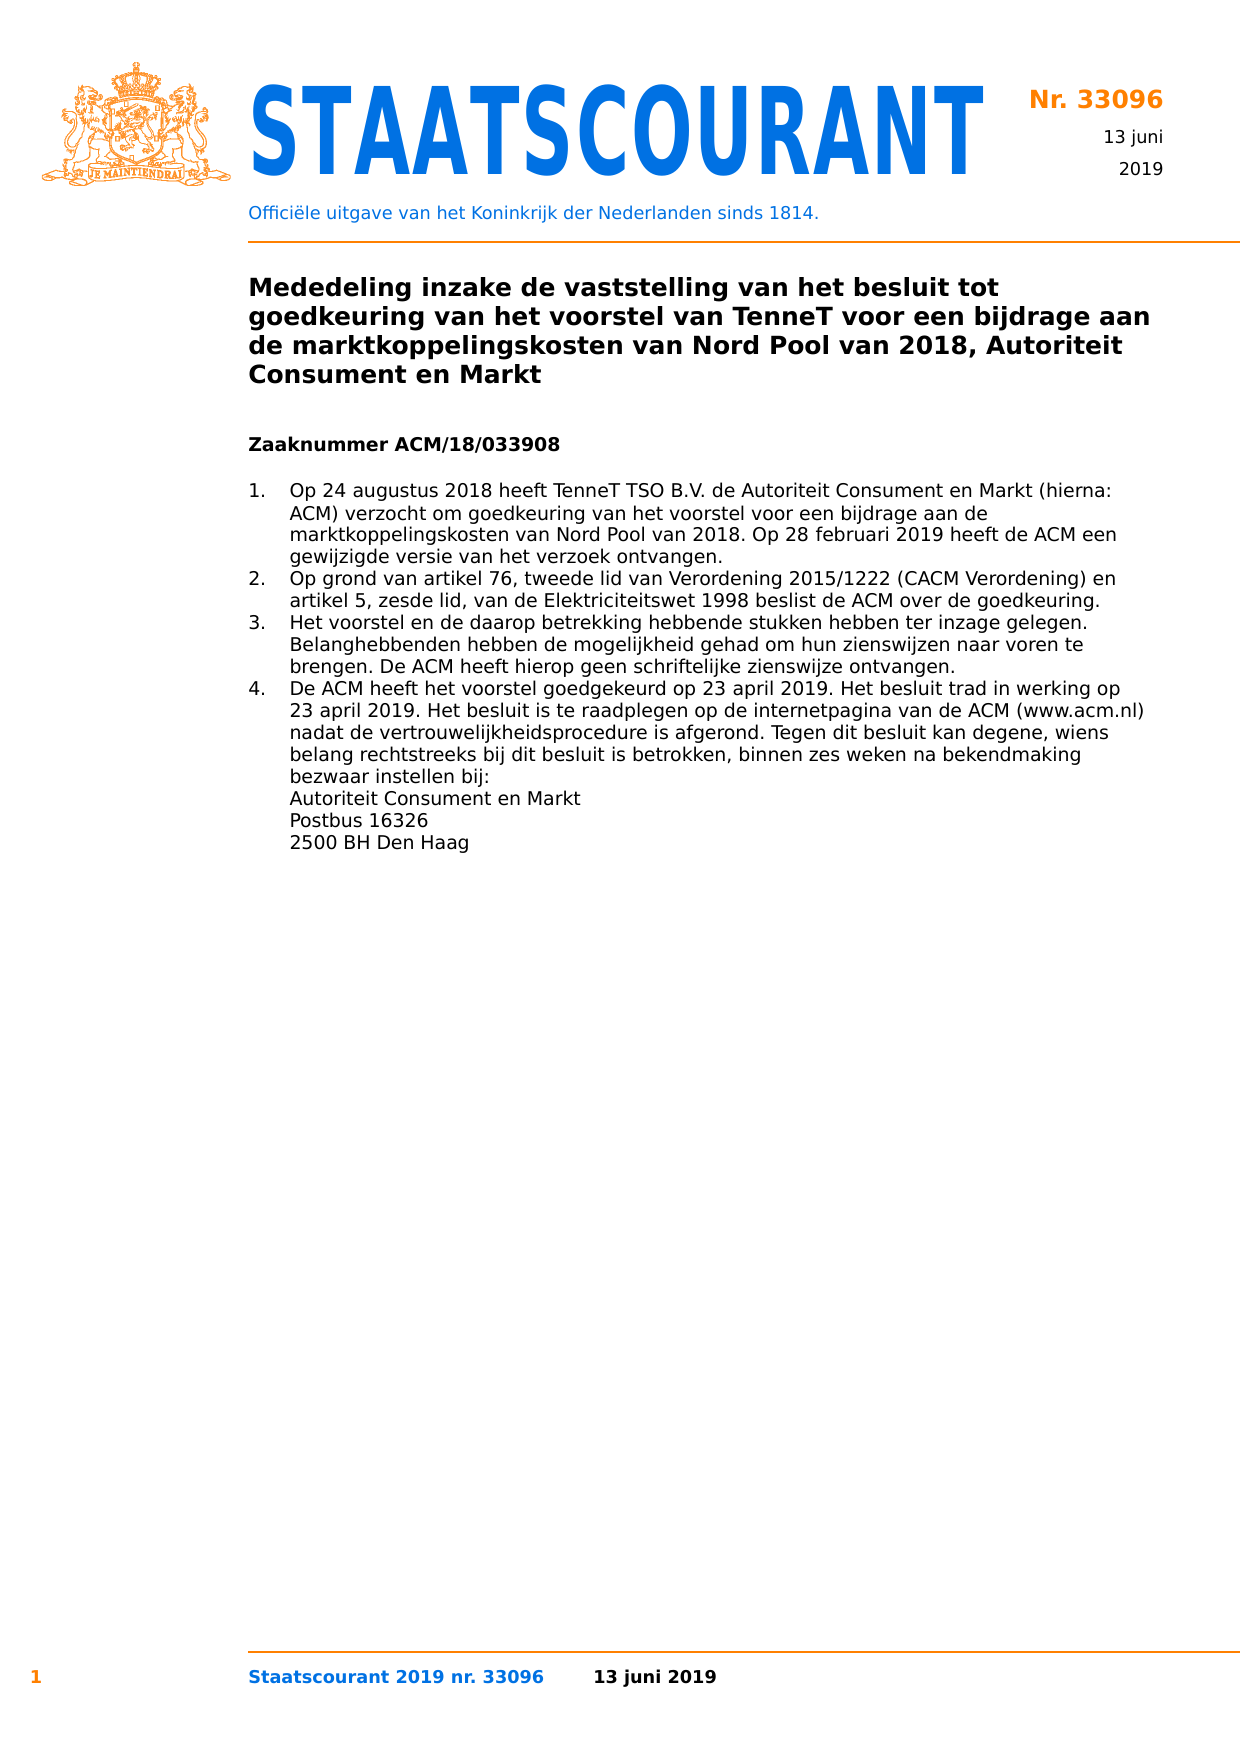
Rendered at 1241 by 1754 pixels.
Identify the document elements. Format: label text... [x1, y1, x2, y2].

table_header STAATSCOURANT [248, 62, 998, 203]
picture [41, 62, 231, 186]
table_cell 2019 [998, 153, 1240, 203]
table_cell 13 juni [998, 121, 1240, 153]
table_header Nr. 33096 [998, 62, 1240, 121]
text 2500 BH Den Haag [289, 832, 1163, 854]
text 1. Op 24 augustus 2018 heeft TenneT TSO B.V. de Autoriteit Consument en Markt (hierna: ACM) verzocht om goedkeuring van het voorstel voor een bijdrage aan de marktkoppelingskosten van Nord Pool van 2018. Op 28 februari 2019 heeft de ACM een gewijzigde versie van het verzoek ontvangen. [248, 480, 1163, 568]
text 2. Op grond van artikel 76, tweede lid van Verordening 2015/1222 (CACM Verordening) en artikel 5, zesde lid, van de Elektriciteitswet 1998 beslist de ACM over de goedkeuring. [248, 568, 1163, 612]
text 3. Het voorstel en de daarop betrekking hebbende stukken hebben ter inzage gelegen. Belanghebbenden hebben de mogelijkheid gehad om hun zienswijzen naar voren te brengen. De ACM heeft hierop geen schriftelijke zienswijze ontvangen. [248, 612, 1163, 678]
subtitle Zaaknummer ACM/18/033908 [248, 433, 1163, 455]
subtitle Mededeling inzake de vaststelling van het besluit tot goedkeuring van het voorstel van TenneT voor een bijdrage aan de marktkoppelingskosten van Nord Pool van 2018, Autoriteit Consument en Markt [248, 273, 1163, 390]
table_cell Officiële uitgave van het Koninkrijk der Nederlanden sinds 1814. [248, 203, 1240, 241]
text Autoriteit Consument en Markt [289, 788, 1163, 810]
table_header [25, 62, 248, 241]
text 4. De ACM heeft het voorstel goedgekeurd op 23 april 2019. Het besluit trad in werking op 23 april 2019. Het besluit is te raadplegen op de internetpagina van de ACM (www.acm.nl) nadat de vertrouwelijkheidsprocedure is afgerond. Tegen dit besluit kan degene, wiens belang rechtstreeks bij dit besluit is betrokken, binnen zes weken na bekendmaking bezwaar instellen bij: [248, 678, 1163, 788]
text Postbus 16326 [289, 810, 1163, 832]
